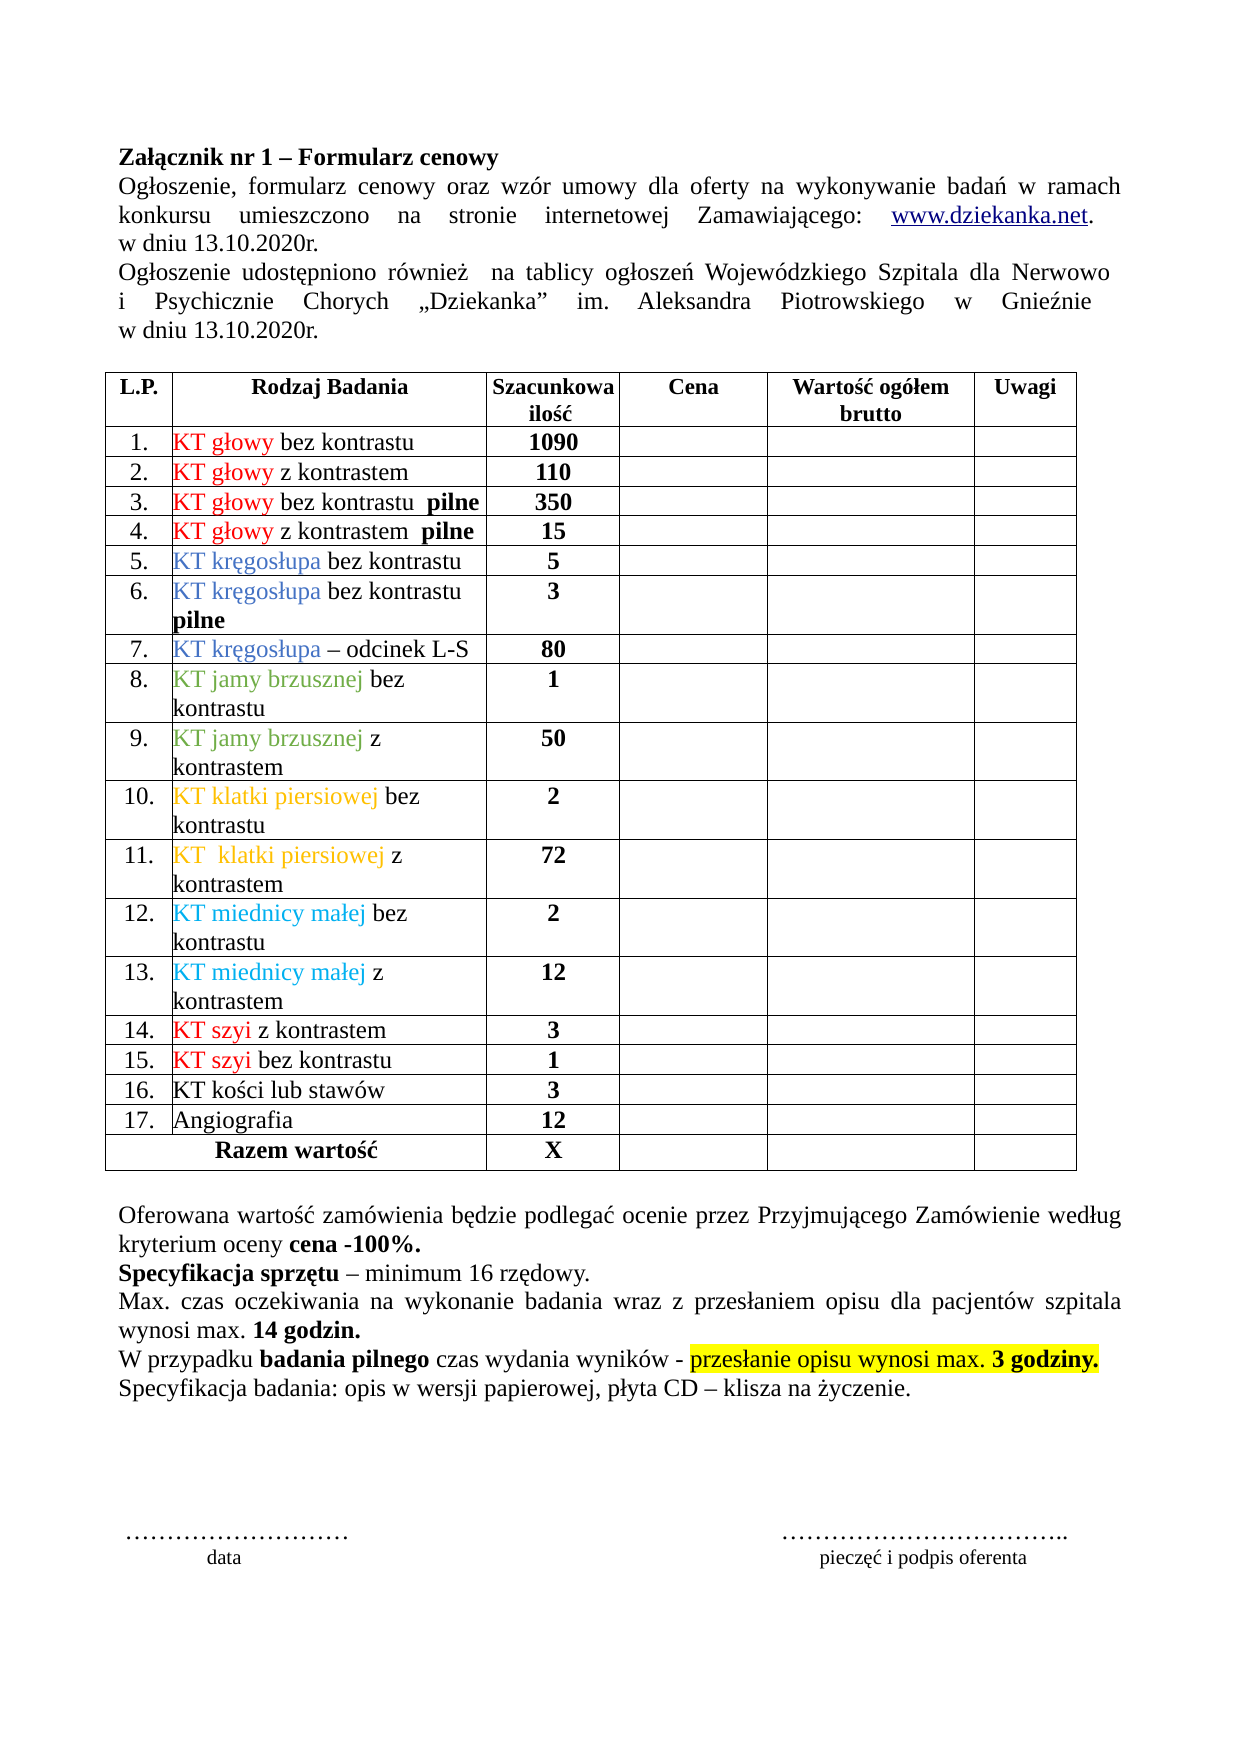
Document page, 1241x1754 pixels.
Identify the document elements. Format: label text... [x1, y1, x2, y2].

table_cell [975, 899, 1076, 956]
table_cell KT głowy bez kontrastu pilne [173, 487, 486, 515]
text data pieczęć i podpis oferenta [118, 1545, 1122, 1569]
table_cell [768, 664, 974, 722]
table_cell [620, 1045, 767, 1074]
table_cell 1090 [487, 427, 619, 456]
table_cell [768, 546, 974, 575]
table_cell [620, 840, 767, 897]
table_cell [620, 457, 767, 486]
table_cell KT miednicy małej z kontrastem [173, 957, 486, 1014]
table_cell [768, 1045, 974, 1074]
table_cell Angiografia [173, 1105, 486, 1134]
table_cell [975, 664, 1076, 722]
table_cell [768, 781, 974, 839]
table_cell 2 [487, 781, 619, 839]
table_cell [768, 957, 974, 1014]
table_cell [975, 723, 1076, 780]
table_cell X [487, 1135, 619, 1170]
table_cell [768, 487, 974, 515]
table_cell 2 [487, 899, 619, 956]
table_cell [620, 957, 767, 1014]
table_cell 72 [487, 840, 619, 897]
table_cell 15 [487, 516, 619, 545]
table_cell 2. [106, 457, 172, 486]
table_cell 14. [106, 1016, 172, 1044]
table_cell KT jamy brzusznej bez kontrastu [173, 664, 486, 722]
table_cell 17. [106, 1105, 172, 1134]
table_cell [620, 1105, 767, 1134]
table_cell 80 [487, 635, 619, 663]
table_cell KT kości lub stawów [173, 1075, 486, 1104]
table_cell [975, 516, 1076, 545]
table_cell [620, 516, 767, 545]
table_cell [975, 1045, 1076, 1074]
table_cell KT miednicy małej bez kontrastu [173, 899, 486, 956]
table_cell 1 [487, 1045, 619, 1074]
table_cell [975, 546, 1076, 575]
table_cell 11. [106, 840, 172, 897]
table_cell 15. [106, 1045, 172, 1074]
table_cell KT kręgosłupa – odcinek L-S [173, 635, 486, 663]
table_cell 3 [487, 1016, 619, 1044]
table_cell [768, 576, 974, 633]
table_cell [975, 957, 1076, 1014]
table_cell 7. [106, 635, 172, 663]
table_cell [975, 1016, 1076, 1044]
table_cell [768, 635, 974, 663]
table_cell KT głowy z kontrastem [173, 457, 486, 486]
table_cell [768, 1075, 974, 1104]
table_cell [768, 457, 974, 486]
table_cell [768, 723, 974, 780]
table_cell [620, 1135, 767, 1170]
table_cell 8. [106, 664, 172, 722]
table_cell 3. [106, 487, 172, 515]
table_cell 12 [487, 957, 619, 1014]
table_cell 13. [106, 957, 172, 1014]
table_header L.P. [106, 373, 172, 426]
table_cell [620, 723, 767, 780]
table_cell 5. [106, 546, 172, 575]
table_cell Razem wartość [106, 1135, 486, 1170]
table_cell [620, 1075, 767, 1104]
table_cell KT szyi bez kontrastu [173, 1045, 486, 1074]
table_cell 110 [487, 457, 619, 486]
table_cell 1. [106, 427, 172, 456]
table_cell KT głowy bez kontrastu [173, 427, 486, 456]
text W przypadku badania pilnego czas wydania wyników - przesłanie opisu wynosi max. 3 godziny. [118, 1344, 1122, 1373]
text Specyfikacja sprzętu – minimum 16 rzędowy. [118, 1258, 1122, 1286]
table_cell [768, 1105, 974, 1134]
table_cell [975, 427, 1076, 456]
table_cell 16. [106, 1075, 172, 1104]
table_cell 4. [106, 516, 172, 545]
table_cell [975, 487, 1076, 515]
table_cell [768, 516, 974, 545]
table_header Rodzaj Badania [173, 373, 486, 426]
table_cell KT klatki piersiowej z kontrastem [173, 840, 486, 897]
table_cell 12 [487, 1105, 619, 1134]
text Max. czas oczekiwania na wykonanie badania wraz z przesłaniem opisu dla pacjentów szpitala wynosi max. 14 godzin. [118, 1286, 1122, 1344]
text ……………………… …………………………….. [118, 1516, 1122, 1545]
table_cell [620, 427, 767, 456]
text Ogłoszenie udostępniono również na tablicy ogłoszeń Wojewódzkiego Szpitala dla Nerwowo i Psychicznie Chorych „Dziekanka” im. Aleksandra Piotrowskiego w Gnieźnie w dniu 13.10.2020r. [118, 257, 1122, 343]
table_cell 6. [106, 576, 172, 633]
table_cell [975, 840, 1076, 897]
table_cell [768, 1016, 974, 1044]
table_cell KT jamy brzusznej z kontrastem [173, 723, 486, 780]
text Specyfikacja badania: opis w wersji papierowej, płyta CD – klisza na życzenie. [118, 1373, 1122, 1401]
table_cell KT klatki piersiowej bez kontrastu [173, 781, 486, 839]
table_cell [620, 546, 767, 575]
table_cell [975, 457, 1076, 486]
table_cell [768, 1135, 974, 1170]
table_cell 3 [487, 576, 619, 633]
text Ogłoszenie, formularz cenowy oraz wzór umowy dla oferty na wykonywanie badań w ramach konkursu umieszczono na stronie internetowej Zamawiającego: www.dziekanka.net. w dniu 13.10.2020r. [118, 171, 1122, 257]
table_cell [620, 1016, 767, 1044]
table_cell KT szyi z kontrastem [173, 1016, 486, 1044]
table_cell 5 [487, 546, 619, 575]
table_cell [620, 664, 767, 722]
table_cell 10. [106, 781, 172, 839]
table_cell [620, 781, 767, 839]
table_cell 9. [106, 723, 172, 780]
table_cell [975, 635, 1076, 663]
table_cell [620, 576, 767, 633]
table_cell [975, 1135, 1076, 1170]
table_cell [975, 1075, 1076, 1104]
table_cell [620, 487, 767, 515]
table_cell [768, 840, 974, 897]
table_header Cena [620, 373, 767, 426]
table_header Uwagi [975, 373, 1076, 426]
table_cell 1 [487, 664, 619, 722]
table_cell KT kręgosłupa bez kontrastu [173, 546, 486, 575]
table_header Wartość ogółem brutto [768, 373, 974, 426]
table_cell 50 [487, 723, 619, 780]
table_cell [620, 899, 767, 956]
table_header Szacunkowa ilość [487, 373, 619, 426]
table_cell [975, 576, 1076, 633]
text Załącznik nr 1 – Formularz cenowy [118, 142, 1122, 171]
text Oferowana wartość zamówienia będzie podlegać ocenie przez Przyjmującego Zamówienie według kryterium oceny cena -100%. [118, 1200, 1122, 1258]
table_cell [975, 1105, 1076, 1134]
table_cell [768, 899, 974, 956]
table_cell 12. [106, 899, 172, 956]
table_cell [768, 427, 974, 456]
table_cell KT kręgosłupa bez kontrastu pilne [173, 576, 486, 633]
table_cell [620, 635, 767, 663]
table_cell [975, 781, 1076, 839]
table_cell 350 [487, 487, 619, 515]
table_cell 3 [487, 1075, 619, 1104]
table_cell KT głowy z kontrastem pilne [173, 516, 486, 545]
